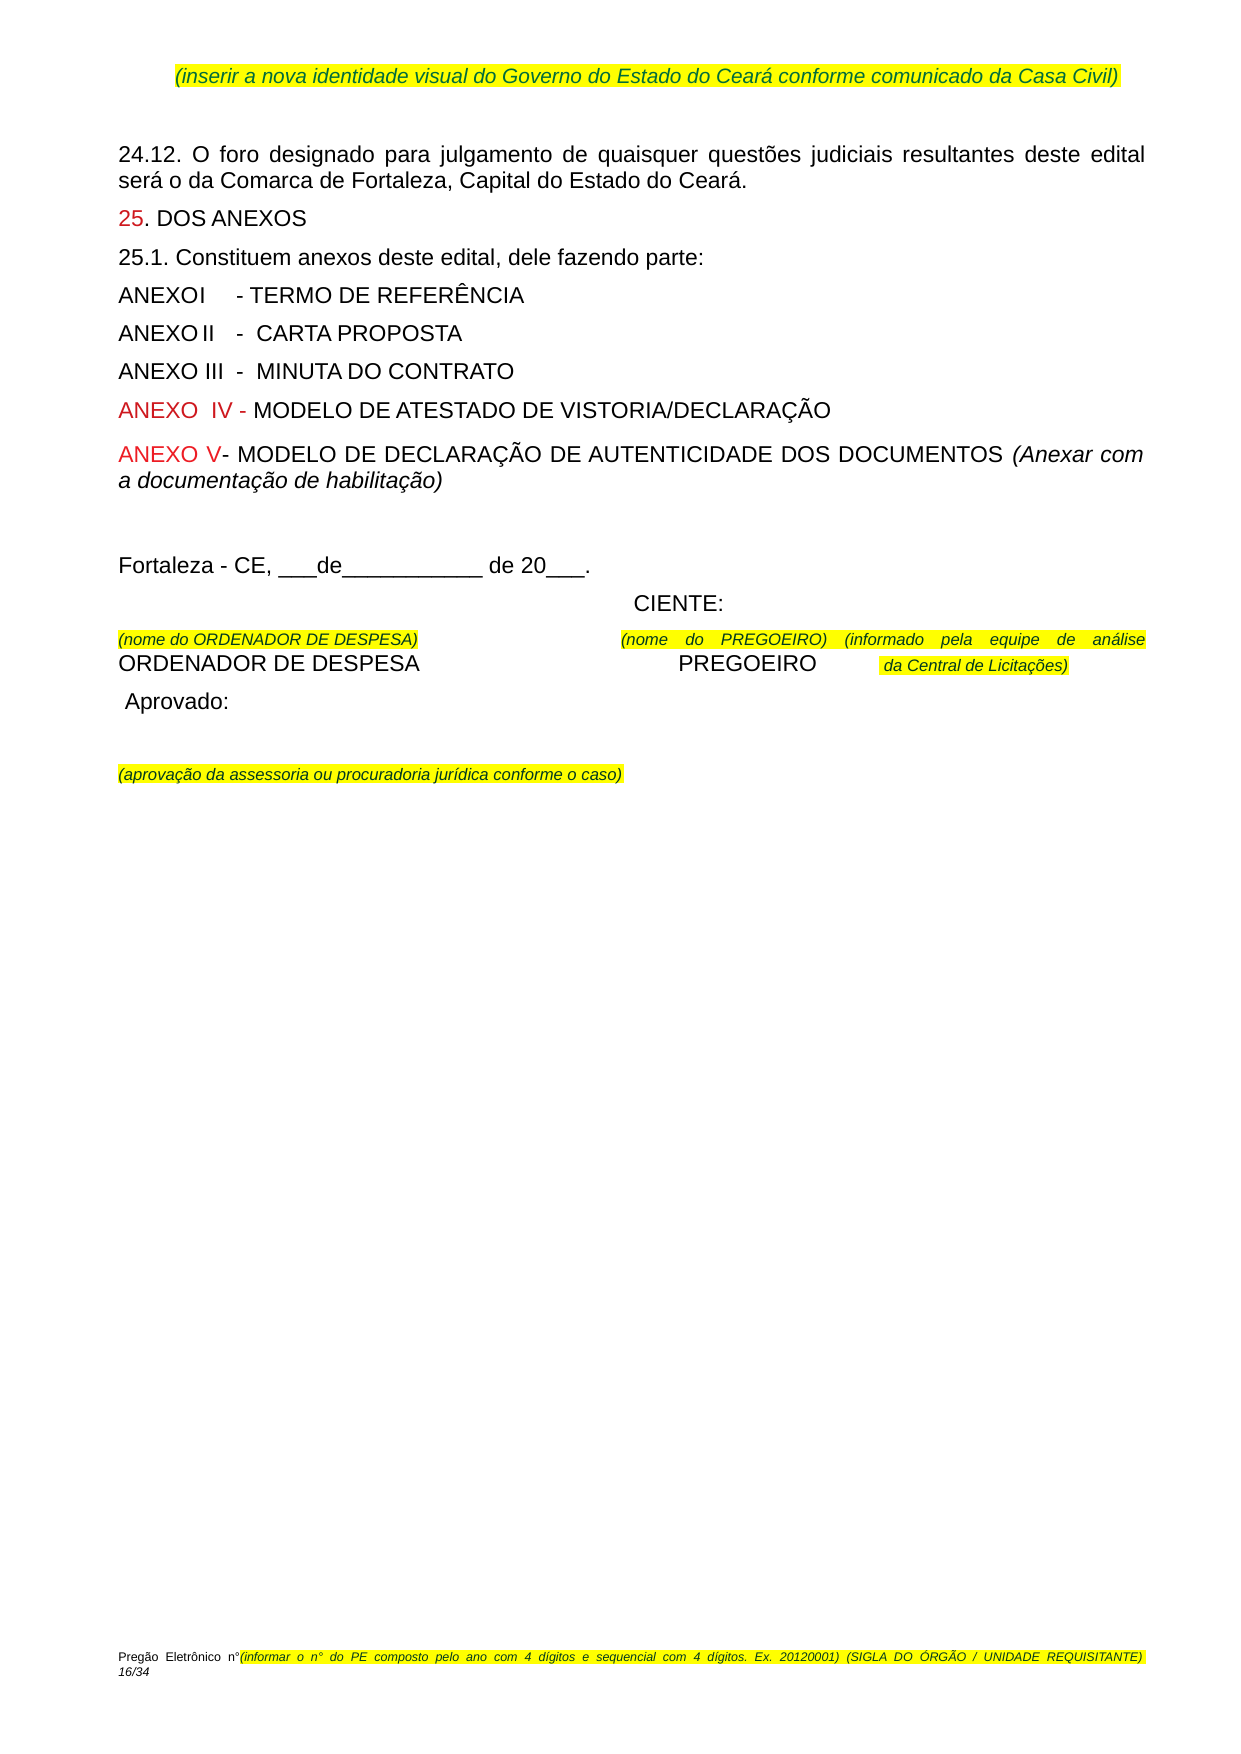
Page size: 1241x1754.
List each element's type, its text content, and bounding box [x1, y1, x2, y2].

text Aprovado: [118, 688, 1146, 714]
text ANEXO V- MODELO DE DECLARAÇÃO DE AUTENTICIDADE DOS DOCUMENTOS (Anexar com a documentação de habilitação) [118, 441, 1146, 493]
text ANEXO IV - MODELO DE ATESTADO DE VISTORIA/DECLARAÇÃO [118, 397, 1146, 423]
text 25.1. Constituem anexos deste edital, dele fazendo parte: [118, 244, 1146, 270]
text (nome do ORDENADOR DE DESPESA) (nome do PREGOEIRO) (informado pela equipe de análise ORDENADOR DE DESPESA PREGOEIRO da Central de Licitações) [118, 628, 1146, 676]
text ANEXO III - MINUTA DO CONTRATO [118, 358, 1146, 385]
text ANEXO I - TERMO DE REFERÊNCIA [118, 282, 1146, 308]
text ANEXO II - CARTA PROPOSTA [118, 320, 1146, 346]
text (aprovação da assessoria ou procuradoria jurídica conforme o caso) [118, 764, 1146, 783]
text CIENTE: [118, 590, 1146, 616]
text 24.12. O foro designado para julgamento de quaisquer questões judiciais resultantes deste edital será o da Comarca de Fortaleza, Capital do Estado do Ceará. [118, 141, 1146, 193]
text Fortaleza - CE, ___de___________ de 20___. [118, 552, 1146, 578]
text 25. DOS ANEXOS [118, 205, 1146, 232]
